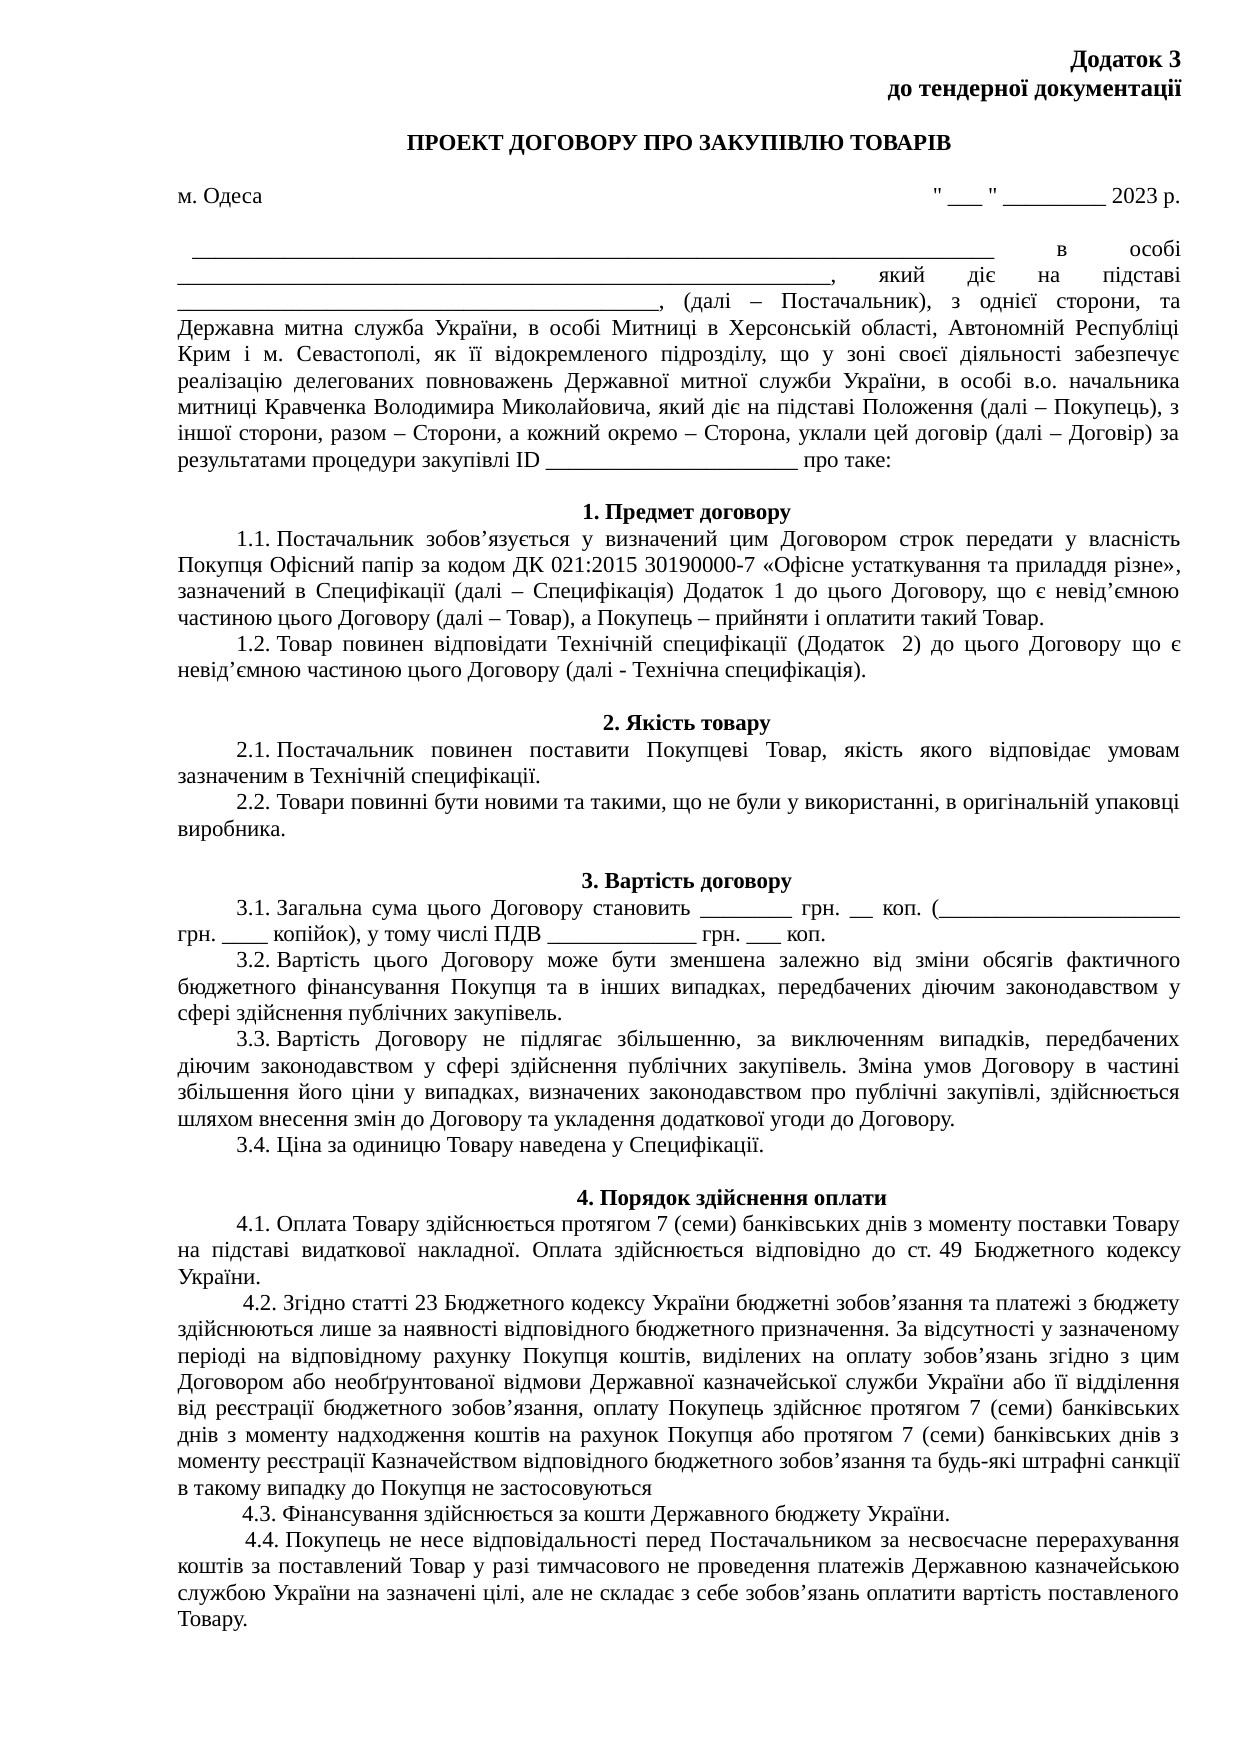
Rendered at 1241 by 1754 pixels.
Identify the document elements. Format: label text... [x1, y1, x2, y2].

text 2. Якість товару [177, 709, 1181, 736]
text 2.1. Постачальник повинен поставити Покупцеві Товар, якість якого відповідає умовам зазначеним в Технічній специфікації. [177, 736, 1181, 788]
text 3. Вартість договору [177, 867, 1181, 894]
text 4.4. Покупець не несе відповідальності перед Постачальником за несвоєчасне перерахування коштів за поставлений Товар у разі тимчасового не проведення платежів Державною казначейською службою України на зазначені цілі, але не складає з себе зобов’язань оплатити вартість поставленого Товару. [177, 1526, 1181, 1632]
text 3.3. Вартість Договору не підлягає збільшенню, за виключенням випадків, передбачених діючим законодавством у сфері здійснення публічних закупівель. Зміна умов Договору в частині збільшення його ціни у випадках, визначених законодавством про публічні закупівлі, здійснюється шляхом внесення змін до Договору та укладення додаткової угоди до Договору. [177, 1026, 1181, 1131]
text 4.2. Згідно статті 23 Бюджетного кодексу України бюджетні зобов’язання та платежі з бюджету здійснюються лише за наявності відповідного бюджетного призначення. За відсутності у зазначеному періоді на відповідному рахунку Покупця коштів, виділених на оплату зобов’язань згідно з цим Договором або необґрунтованої відмови Державної казначейської служби України або її відділення від реєстрації бюджетного зобов’язання, оплату Покупець здійснює протягом 7 (семи) банківських днів з моменту надходження коштів на рахунок Покупця або протягом 7 (семи) банківських днів з моменту реєстрації Казначейством відповідного бюджетного зобов’язання та будь-які штрафні санкції в такому випадку до Покупця не застосовуються [177, 1289, 1181, 1500]
text 2.2. Товари повинні бути новими та такими, що не були у використанні, в оригінальній упаковці виробника. [177, 788, 1181, 841]
text 1.1. Постачальник зобов’язується у визначений цим Договором строк передати у власність Покупця Офісний папір за кодом ДК 021:2015 30190000-7 «Офісне устаткування та приладдя різне», зазначений в Специфікації (далі – Специфікація) Додаток 1 до цього Договору, що є невід’ємною частиною цього Договору (далі – Товар), а Покупець – прийняти і оплатити такий Товар. [177, 525, 1181, 630]
text 4.1. Оплата Товару здійснюється протягом 7 (семи) банківських днів з моменту поставки Товару на підставі видаткової накладної. Оплата здійснюється відповідно до ст. 49 Бюджетного кодексу України. [177, 1210, 1181, 1289]
text ПРОЕКТ ДОГОВОРУ ПРО ЗАКУПІВЛЮ ТОВАРІВ [177, 129, 1181, 156]
text м. Одеса " ___ " _________ 2023 р. [177, 182, 1181, 208]
text 3.1. Загальна сума цього Договору становить ________ грн. __ коп. (_____________________ грн. ____ копійок), у тому числі ПДВ _____________ грн. ___ коп. [177, 894, 1181, 946]
text 4.3. Фінансування здійснюється за кошти Державного бюджету України. [177, 1500, 1181, 1526]
text 4. Порядок здійснення оплати [282, 1184, 1181, 1210]
text ______________________________________________________________________ в особі _________________________________________________________, який діє на підставі __________________________________________, (далі – Постачальник), з однієї сторони, та Державна митна служба України, в особі Митниці в Херсонській області, Автономній Республіці Крим і м. Севастополі, як її відокремленого підрозділу, що у зоні своєї діяльності забезпечує реалізацію делегованих повноважень Державної митної служби України, в особі в.о. начальника митниці Кравченка Володимира Миколайовича, який діє на підставі Положення (далі – Покупець), з іншої сторони, разом – Сторони, а кожний окремо – Сторона, уклали цей договір (далі – Договір) за результатами процедури закупівлі ID ______________________ про таке: [177, 235, 1181, 472]
text 1.2. Товар повинен відповідати Технічній специфікації (Додаток 2) до цього Договору що є невід’ємною частиною цього Договору (далі - Технічна специфікація). [177, 630, 1181, 683]
text до тендерної документації [783, 73, 1181, 102]
text 1. Предмет договору [177, 498, 1181, 525]
text 3.4. Ціна за одиницю Товару наведена у Специфікації. [177, 1131, 1181, 1157]
text 3.2. Вартість цього Договору може бути зменшена залежно від зміни обсягів фактичного бюджетного фінансування Покупця та в інших випадках, передбачених діючим законодавством у сфері здійснення публічних закупівель. [177, 946, 1181, 1026]
text Додаток 3 [177, 44, 1181, 73]
